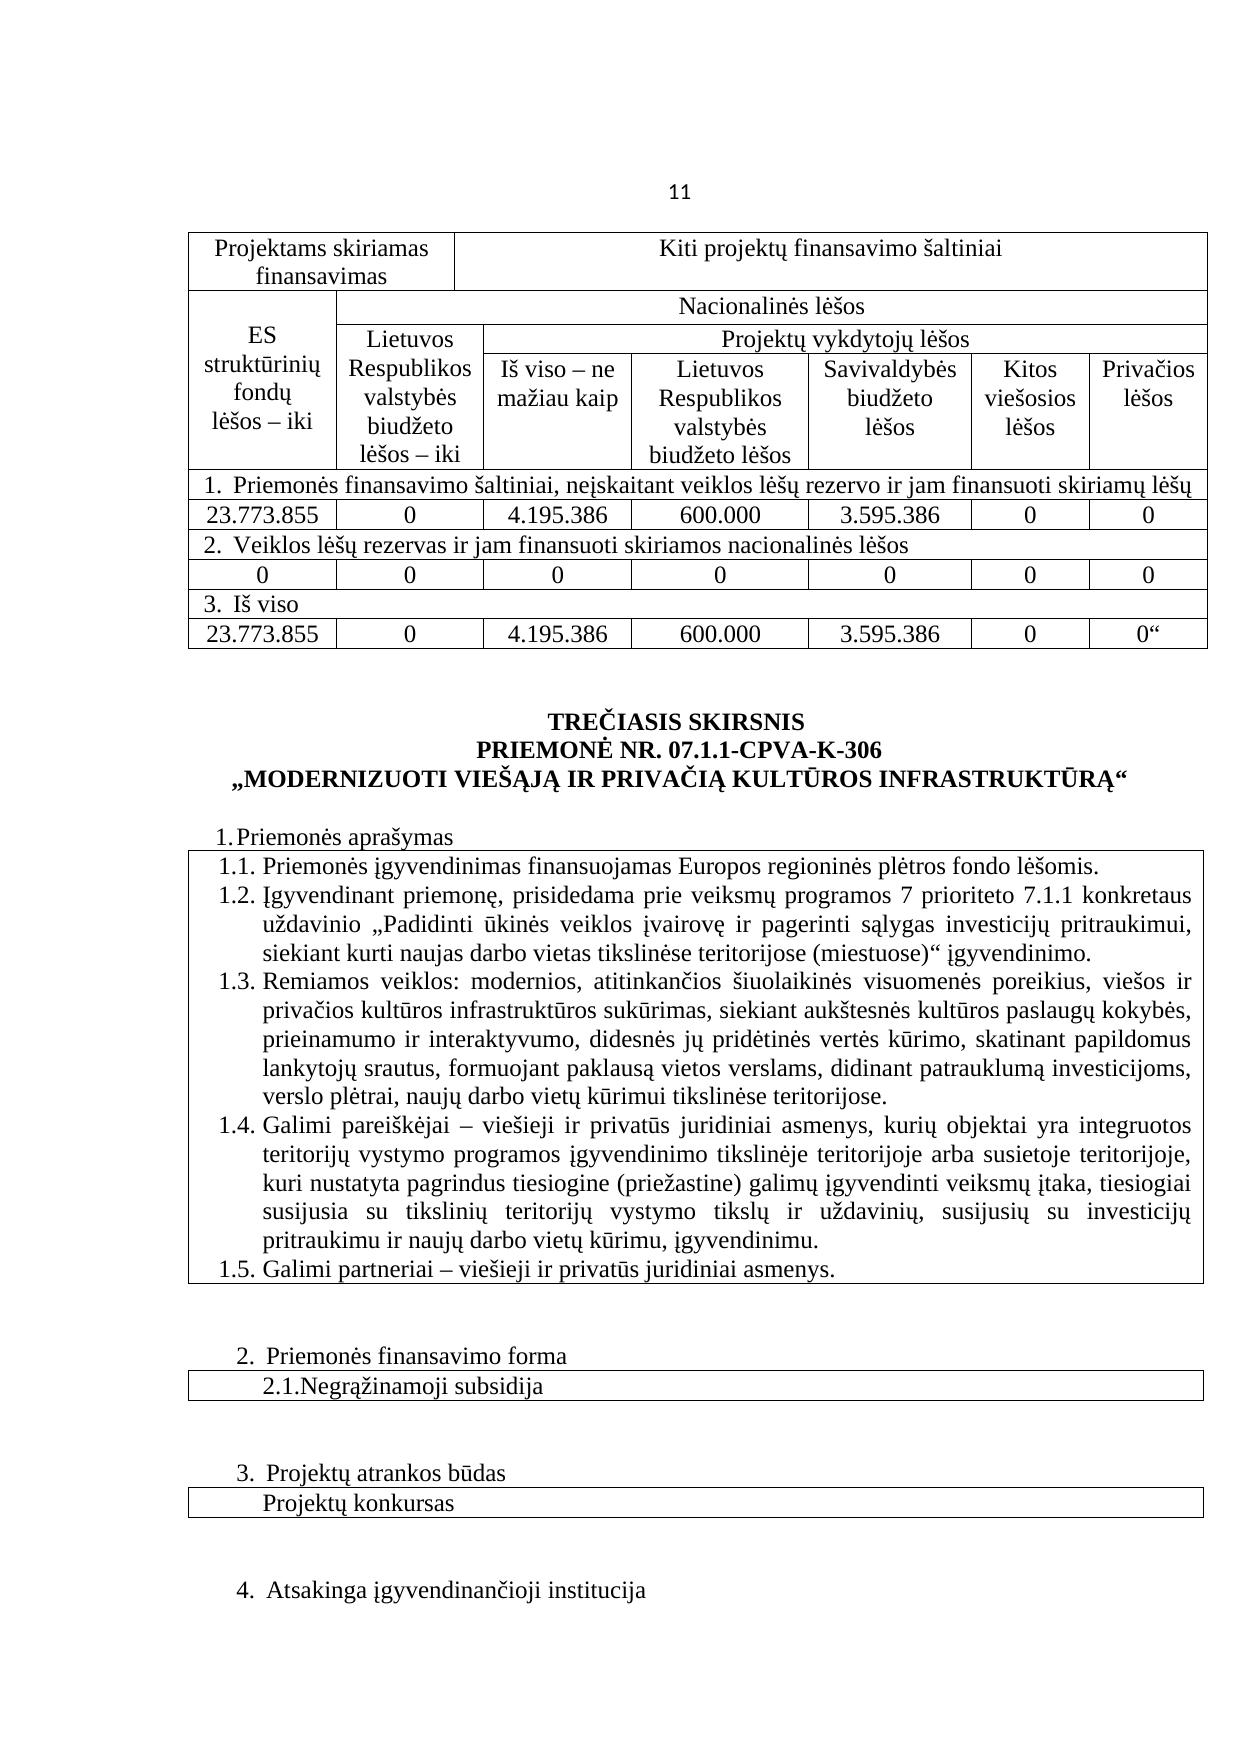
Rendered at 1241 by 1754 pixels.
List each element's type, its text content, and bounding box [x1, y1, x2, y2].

text 2. Priemonės finansavimo forma [236, 1341, 1181, 1370]
table_cell Lietuvos Respublikos valstybės biudžeto lėšos [632, 354, 808, 469]
table_header 2.1.Negrąžinamoji subsidija [189, 1371, 1203, 1400]
table_cell Savivaldybės biudžeto lėšos [809, 354, 971, 469]
table_cell 4.195.386 [484, 619, 631, 648]
table_cell 3.595.386 [809, 619, 971, 648]
table_cell 600.000 [632, 500, 808, 529]
table_cell Kitos viešosios lėšos [972, 354, 1089, 469]
table_cell 0 [337, 560, 483, 588]
table_cell 0 [1090, 500, 1207, 529]
table_cell 3. Iš viso [189, 590, 1207, 618]
table_cell 0 [189, 560, 336, 588]
table_cell 0 [972, 560, 1089, 588]
text 4. Atsakinga įgyvendinančioji institucija [236, 1575, 1181, 1604]
table_cell 0 [809, 560, 971, 588]
table_cell Iš viso – ne mažiau kaip [484, 354, 631, 469]
table_cell 0 [337, 619, 483, 648]
table_cell 1.3. Remiamos veiklos: modernios, atitinkančios šiuolaikinės visuomenės poreikius, viešos ir privačios kultūros infrastruktūros sukūrimas, siekiant aukštesnės kultūros paslaugų kokybės, prieinamumo ir interaktyvumo, didesnės jų pridėtinės vertės kūrimo, skatinant papildomus lankytojų srautus, formuojant paklausą vietos verslams, didinant patrauklumą investicijoms, verslo plėtrai, naujų darbo vietų kūrimui tikslinėse teritorijose. 1.4. Galimi pareiškėjai – viešieji ir privatūs juridiniai asmenys, kurių objektai yra integruotos teritorijų vystymo programos įgyvendinimo tikslinėje teritorijoje arba susietoje teritorijoje, kuri nustatyta pagrindus tiesiogine (priežastine) galimų įgyvendinti veiksmų įtaka, tiesiogiai susijusia su tikslinių teritorijų vystymo tikslų ir uždavinių, susijusių su investicijų pritraukimu ir naujų darbo vietų kūrimu, įgyvendinimu. 1.5. Galimi partneriai – viešieji ir privatūs juridiniai asmenys. [189, 966, 1203, 1283]
table_cell 0 [972, 500, 1089, 529]
table_cell 3.595.386 [809, 500, 971, 529]
table_cell 0 [337, 500, 483, 529]
table_cell 23.773.855 [189, 500, 336, 529]
table_cell Privačios lėšos [1090, 354, 1207, 469]
text PRIEMONĖ NR. 07.1.1-CPVA-K-306 [177, 735, 1181, 764]
table_cell Nacionalinės lėšos [337, 291, 1207, 323]
table_header 1.1. Priemonės įgyvendinimas finansuojamas Europos regioninės plėtros fondo lėšomis. [189, 851, 1203, 880]
table_cell Projektų vykdytojų lėšos [484, 325, 1207, 353]
table_cell Lietuvos Respublikos valstybės biudžeto lėšos – iki [337, 325, 483, 469]
table_header Kiti projektų finansavimo šaltiniai [455, 233, 1207, 290]
table_cell 0 [632, 560, 808, 588]
text 1. Priemonės aprašymas [215, 822, 1181, 850]
table_cell 1.2. Įgyvendinant priemonę, prisidedama prie veiksmų programos 7 prioriteto 7.1.1 konkretaus uždavinio „Padidinti ūkinės veiklos įvairovę ir pagerinti sąlygas investicijų pritraukimui, siekiant kurti naujas darbo vietas tikslinėse teritorijose (miestuose)“ įgyvendinimo. [189, 880, 1203, 966]
table_cell 0 [972, 619, 1089, 648]
text TREČIASIS SKIRSNIS [177, 707, 1181, 735]
table_cell 600.000 [632, 619, 808, 648]
table_cell 23.773.855 [189, 619, 336, 648]
text „MODERNIZUOTI VIEŠĄJĄ IR PRIVAČIĄ KULTŪROS INFRASTRUKTŪRĄ“ [177, 764, 1181, 793]
table_cell 0“ [1090, 619, 1207, 648]
table_cell 0 [484, 560, 631, 588]
table_header Projektų konkursas [189, 1488, 1203, 1517]
table_cell 2. Veiklos lėšų rezervas ir jam finansuoti skiriamos nacionalinės lėšos [189, 530, 1207, 559]
text 3. Projektų atrankos būdas [236, 1458, 1181, 1487]
table_cell 4.195.386 [484, 500, 631, 529]
table_cell ES struktūrinių fondų lėšos – iki [189, 291, 336, 469]
table_header Projektams skiriamas finansavimas [189, 233, 454, 290]
table_cell 1. Priemonės finansavimo šaltiniai, neįskaitant veiklos lėšų rezervo ir jam finansuoti skiriamų lėšų [189, 470, 1207, 499]
table_cell 0 [1090, 560, 1207, 588]
